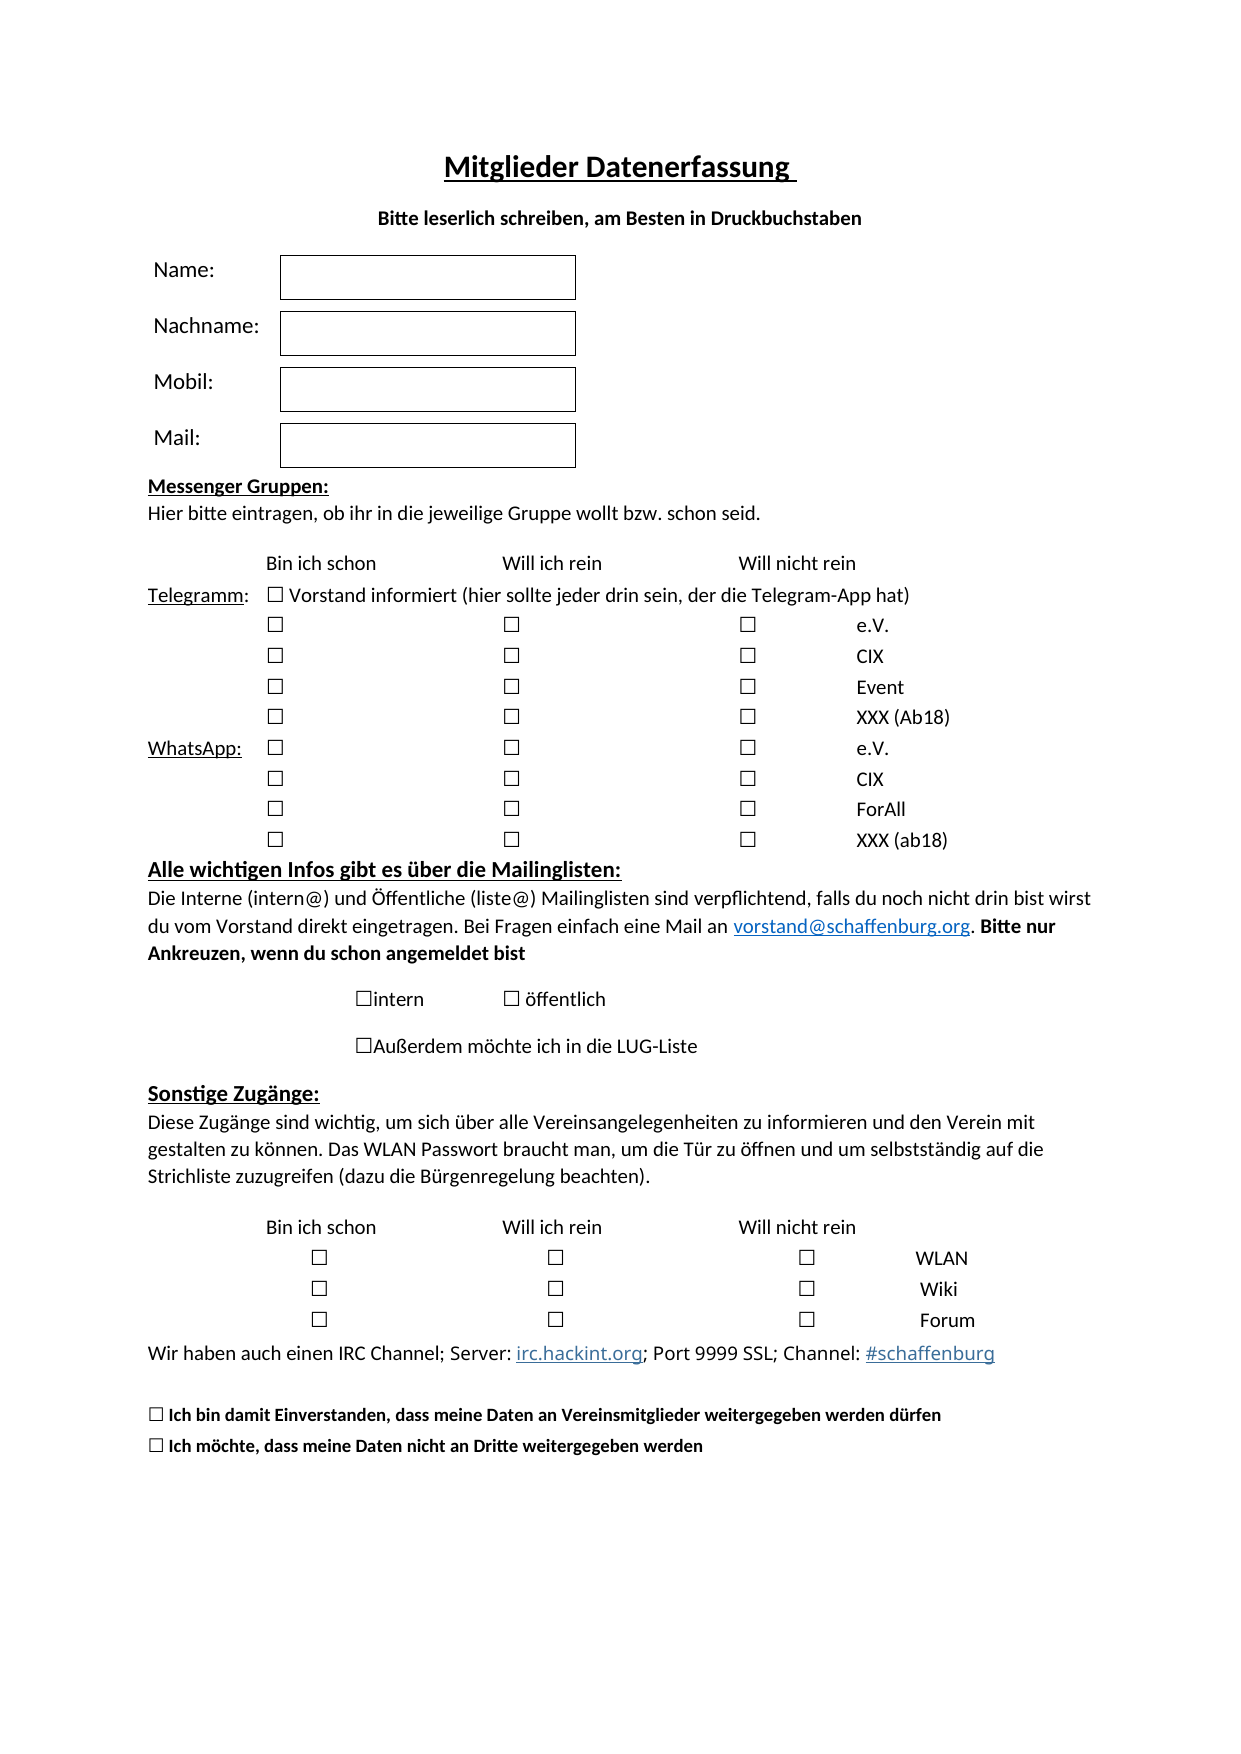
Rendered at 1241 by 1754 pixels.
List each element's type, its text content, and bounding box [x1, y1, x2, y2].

table_cell Mail: [148, 417, 274, 473]
text ☐ ☐ ☐ ForAll [148, 794, 1093, 823]
text Alle wichtigen Infos gibt es über die Mailinglisten: Die Interne (intern@) und Öffentliche (liste@) Mailinglisten sind verpflichtend, falls du noch nicht drin bist wirst du vom Vorstand direkt eingetragen. Bei Fragen einfach eine Mail an vorstand@schaffenburg.org. Bitte nur Ankreuzen, wenn du schon angemeldet bist [148, 856, 1093, 966]
text ☐ ☐ ☐ CIX [148, 641, 1093, 669]
text Bin ich schon Will ich rein Will nicht rein [148, 544, 1093, 577]
table_cell Mobil: [148, 361, 274, 417]
text ☐ ☐ ☐ XXX (Ab18) [148, 702, 1093, 731]
table_cell [274, 305, 1093, 361]
text Wir haben auch einen IRC Channel; Server: irc.hackint.org; Port 9999 SSL; Channel: #schaffenburg ☐ Ich bin damit Einverstanden, dass meine Daten an Vereinsmitglieder weitergegeben werden dürfen ☐ Ich möchte, dass meine Daten nicht an Dritte weitergegeben werden [148, 1335, 1093, 1457]
text WhatsApp: ☐ ☐ ☐ e.V. [148, 733, 1093, 761]
text Bin ich schon Will ich rein Will nicht rein [148, 1208, 1093, 1241]
text ☐ ☐ ☐ WLAN [148, 1243, 1093, 1272]
text ☐Außerdem möchte ich in die LUG-Liste [148, 1032, 1093, 1060]
text ☐ ☐ ☐ Wiki [148, 1274, 1093, 1302]
table_cell Nachname: [148, 305, 274, 361]
table_header [274, 250, 1093, 305]
table_header Name: [148, 250, 274, 305]
text Bitte leserlich schreiben, am Besten in Druckbuchstaben [148, 205, 1093, 231]
text ☐ ☐ ☐ CIX [148, 764, 1093, 792]
text ☐ ☐ ☐ Forum [148, 1305, 1093, 1333]
table_cell [274, 417, 1093, 473]
table_cell [274, 361, 1093, 417]
text Mitglieder Datenerfassung [148, 148, 1093, 186]
text Messenger Gruppen: Hier bitte eintragen, ob ihr in die jeweilige Gruppe wollt bzw. schon seid. [148, 473, 1093, 526]
text ☐intern ☐ öffentlich [148, 984, 1093, 1013]
text ☐ ☐ ☐ Event [148, 672, 1093, 700]
text Telegramm: ☐ Vorstand informiert (hier sollte jeder drin sein, der die Telegram-App hat) [148, 580, 1093, 608]
text Sonstige Zugänge: Diese Zugänge sind wichtig, um sich über alle Vereinsangelegenheiten zu informieren und den Verein mit gestalten zu können. Das WLAN Passwort braucht man, um die Tür zu öffnen und um selbstständig auf die Strichliste zuzugreifen (dazu die Bürgenregelung beachten). [148, 1079, 1093, 1189]
text ☐ ☐ ☐ XXX (ab18) [148, 825, 1093, 853]
text ☐ ☐ ☐ e.V. [148, 611, 1093, 639]
